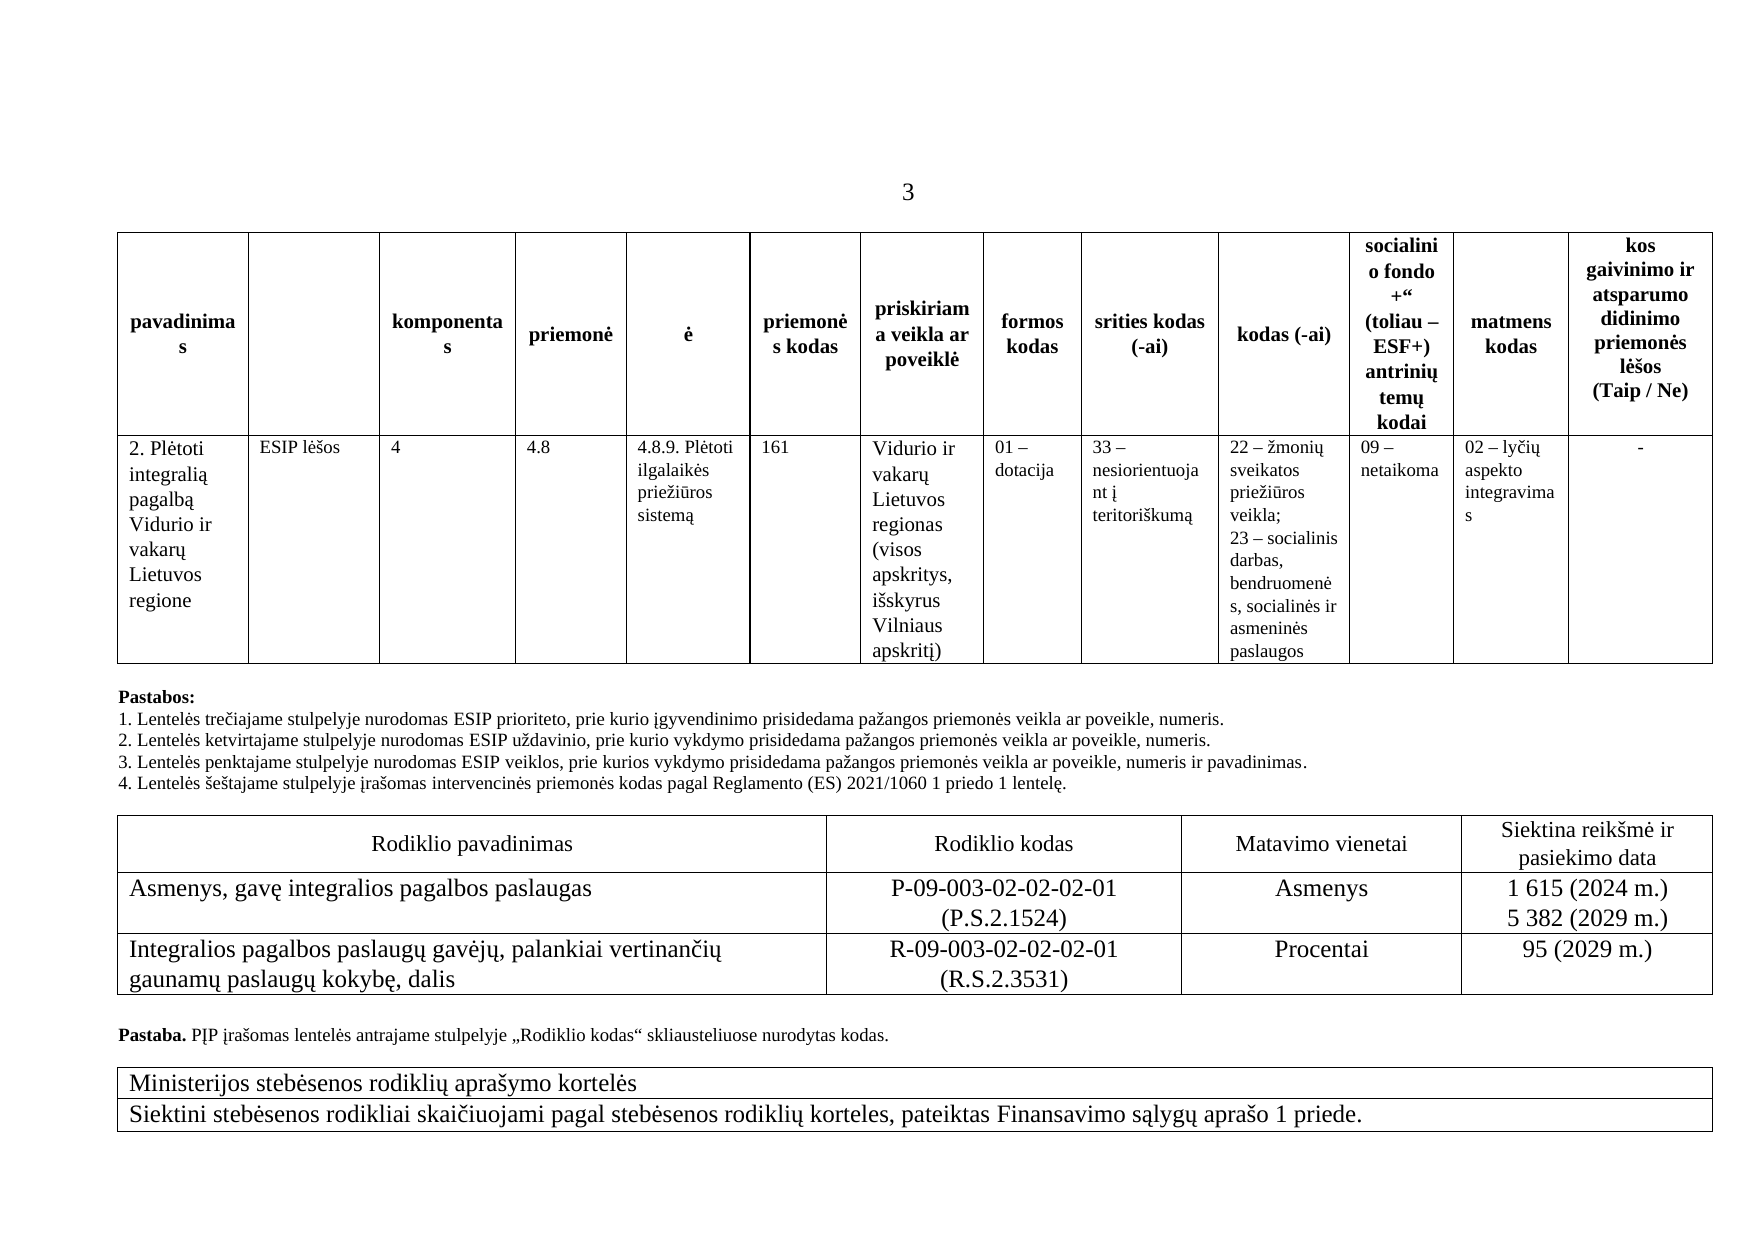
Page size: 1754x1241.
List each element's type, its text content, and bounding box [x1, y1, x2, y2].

table_cell kos gaivinimo ir atsparumo didinimo priemonės lėšos (Taip / Ne) [1569, 233, 1712, 435]
table_cell 33 – nesiorientuojant į teritoriškumą [1082, 436, 1218, 663]
table_header Siektina reikšmė ir pasiekimo data [1462, 816, 1712, 872]
table_header Rodiklio pavadinimas [118, 816, 826, 872]
table_cell priskiriama veikla ar poveiklė [861, 233, 983, 435]
table_cell 09 – netaikoma [1350, 436, 1453, 663]
table_cell priemonė [516, 233, 626, 435]
table_cell 2. Plėtoti integralią pagalbą Vidurio ir vakarų Lietuvos regione [118, 436, 248, 663]
table_cell [249, 233, 379, 435]
table_cell 1 615 (2024 m.) 5 382 (2029 m.) [1462, 873, 1712, 933]
text 4. Lentelės šeštajame stulpelyje įrašomas intervencinės priemonės kodas pagal Reglamento (ES) 2021/1060 1 priedo 1 lentelę. [118, 772, 1698, 794]
table_cell srities kodas (-ai) [1082, 233, 1218, 435]
table_cell 22 – žmonių sveikatos priežiūros veikla; 23 – socialinis darbas, bendruomenės, socialinės ir asmeninės paslaugos [1219, 436, 1349, 663]
table_cell 4.8.9. Plėtoti ilgalaikės priežiūros sistemą [627, 436, 749, 663]
table_cell 02 – lyčių aspekto integravimas [1454, 436, 1568, 663]
table_cell Asmenys [1182, 873, 1461, 933]
table_cell ė [627, 233, 749, 435]
table_cell 95 (2029 m.) [1462, 934, 1712, 994]
text 1. Lentelės trečiajame stulpelyje nurodomas ESIP prioriteto, prie kurio įgyvendinimo prisidedama pažangos priemonės veikla ar poveikle, numeris. [118, 707, 1698, 729]
table_cell P-09-003-02-02-02-01 (P.S.2.1524) [827, 873, 1181, 933]
text 2. Lentelės ketvirtajame stulpelyje nurodomas ESIP uždavinio, prie kurio vykdymo prisidedama pažangos priemonės veikla ar poveikle, numeris. [118, 729, 1698, 751]
table_header Rodiklio kodas [827, 816, 1181, 872]
table_cell R-09-003-02-02-02-01 (R.S.2.3531) [827, 934, 1181, 994]
table_cell 161 [751, 436, 860, 663]
table_cell pavadinimas [118, 233, 248, 435]
table_header Ministerijos stebėsenos rodiklių aprašymo kortelės [118, 1068, 1712, 1098]
table_cell Asmenys, gavę integralios pagalbos paslaugas [118, 873, 826, 933]
table_cell priemonės kodas [751, 233, 860, 435]
table_cell komponentas [380, 233, 515, 435]
table_cell matmens kodas [1454, 233, 1568, 435]
text 3. Lentelės penktajame stulpelyje nurodomas ESIP veiklos, prie kurios vykdymo prisidedama pažangos priemonės veikla ar poveikle, numeris ir pavadinimas. [118, 751, 1698, 772]
table_cell socialinio fondo +“ (toliau – ESF+) antrinių temų kodai [1350, 233, 1453, 435]
table_cell 4.8 [516, 436, 626, 663]
text Pastaba. PĮP įrašomas lentelės antrajame stulpelyje „Rodiklio kodas“ skliausteliuose nurodytas kodas. [118, 1024, 1698, 1046]
table_cell Procentai [1182, 934, 1461, 994]
text Pastabos: [118, 686, 1698, 707]
table_cell Integralios pagalbos paslaugų gavėjų, palankiai vertinančių gaunamų paslaugų kokybę, dalis [118, 934, 826, 994]
table_header Matavimo vienetai [1182, 816, 1461, 872]
table_cell formos kodas [984, 233, 1081, 435]
table_cell - [1569, 436, 1712, 663]
table_cell 4 [380, 436, 515, 663]
table_cell Siektini stebėsenos rodikliai skaičiuojami pagal stebėsenos rodiklių korteles, pateiktas Finansavimo sąlygų aprašo 1 priede. [118, 1099, 1712, 1131]
table_cell Vidurio ir vakarų Lietuvos regionas (visos apskritys, išskyrus Vilniaus apskritį) [861, 436, 983, 663]
table_cell 01 – dotacija [984, 436, 1081, 663]
table_cell ESIP lėšos [249, 436, 379, 663]
table_cell kodas (-ai) [1219, 233, 1349, 435]
